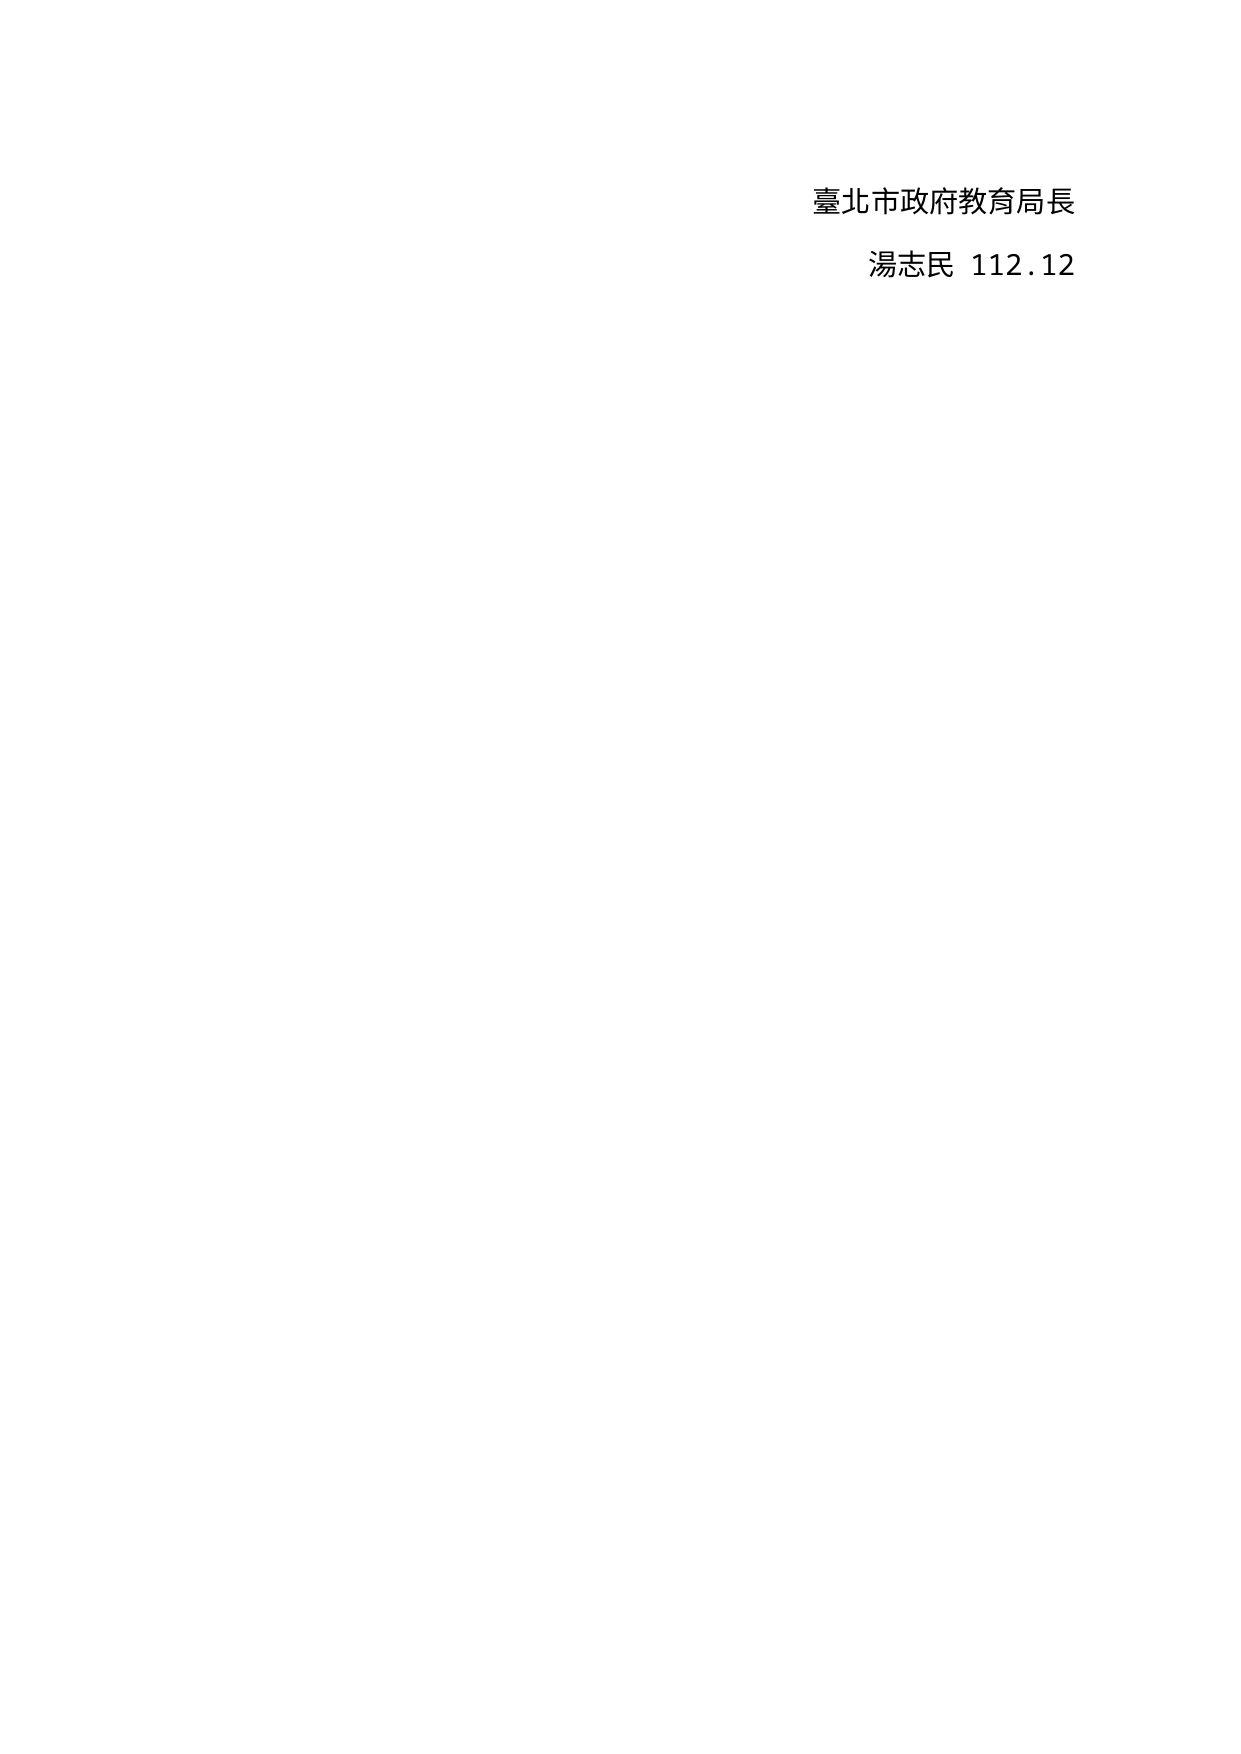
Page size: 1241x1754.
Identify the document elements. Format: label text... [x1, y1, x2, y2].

text 臺北市政府教育局長 湯志民 112.12 [165, 158, 1075, 283]
